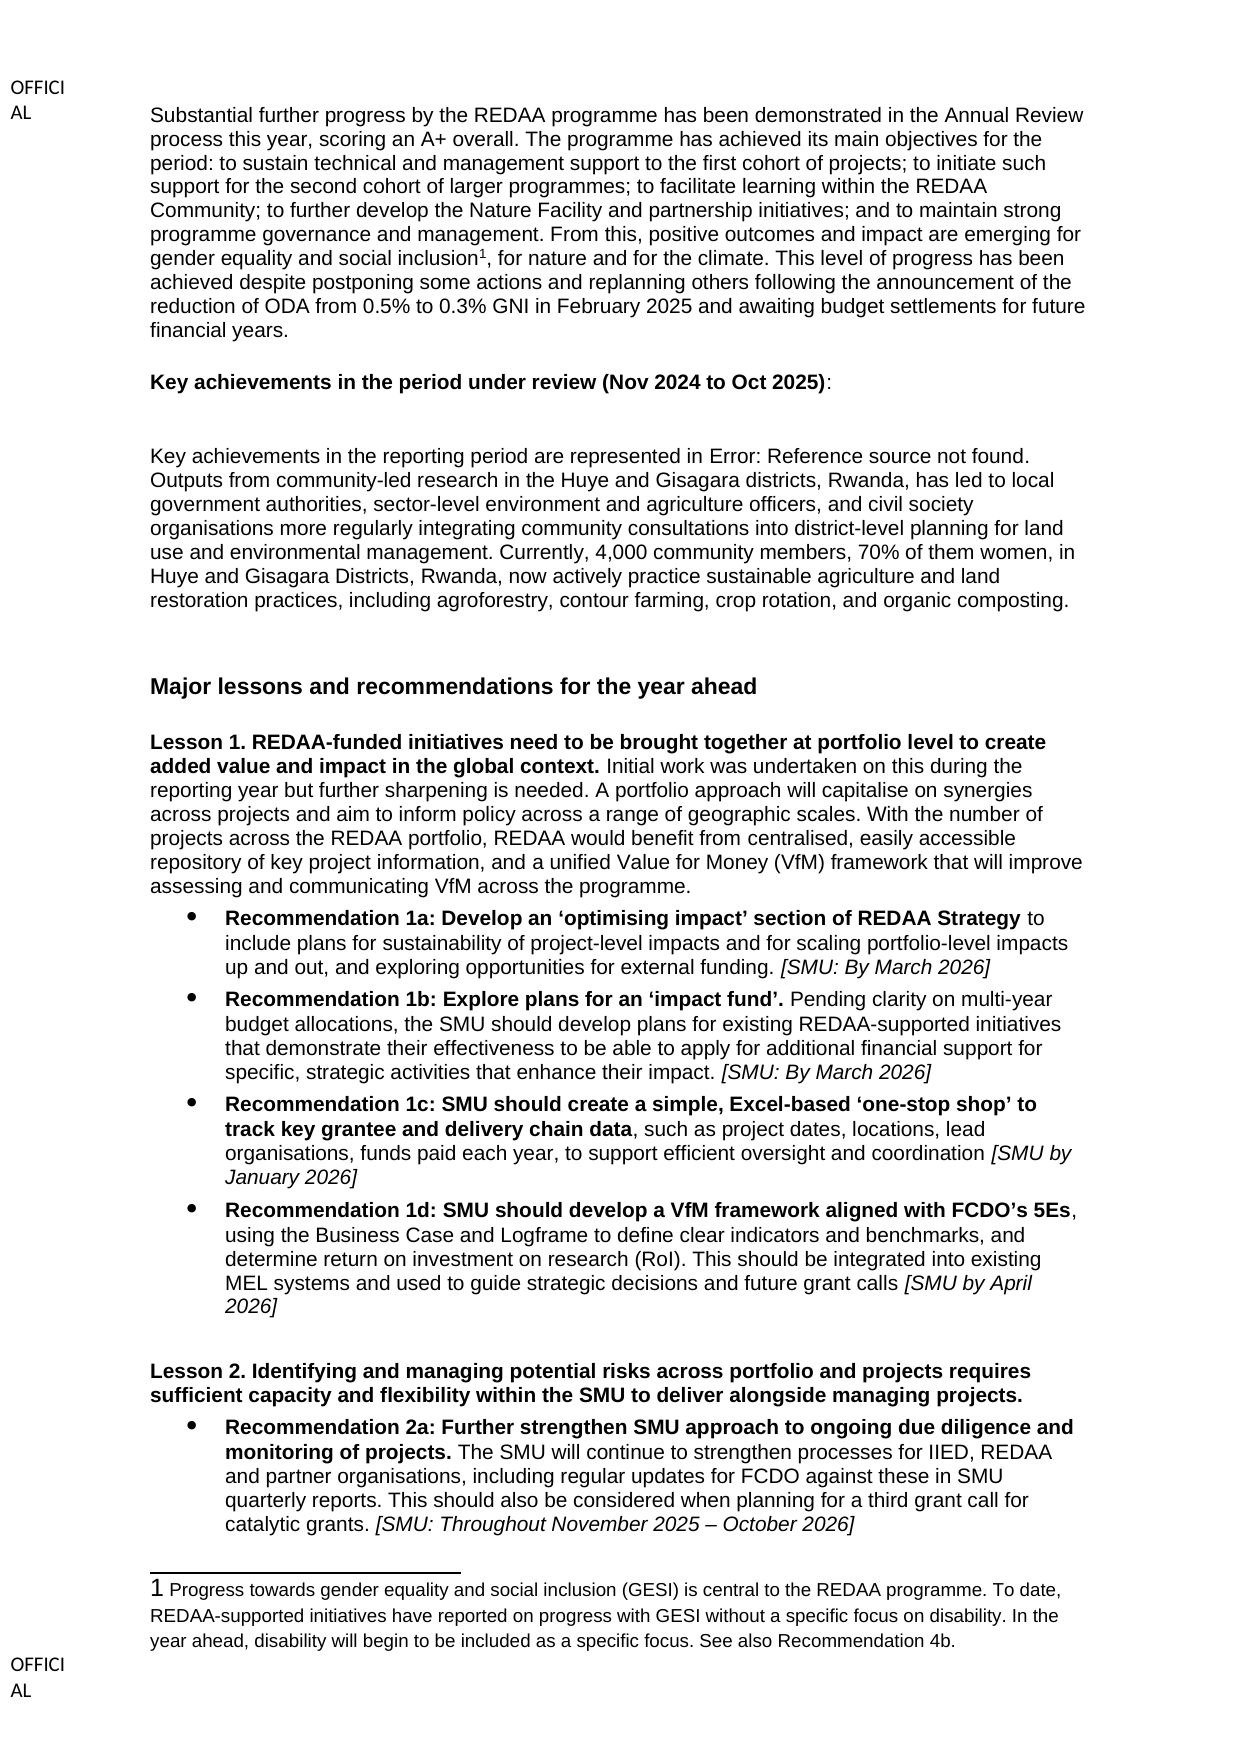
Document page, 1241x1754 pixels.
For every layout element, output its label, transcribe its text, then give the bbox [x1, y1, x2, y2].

text Key achievements in the period under review (Nov 2024 to Oct 2025): [150, 370, 1090, 423]
text Progress towards gender equality and social inclusion (GESI) is central to the REDAA programme. To date, REDAA-supported initiatives have reported on progress with GESI without a specific focus on disability. In the year ahead, disability will begin to be included as a specific focus. See also Recommendation 4b. [150, 1573, 1090, 1651]
list Recommendation 2a: Further strengthen SMU approach to ongoing due diligence and monitoring of projects. The SMU will continue to strengthen processes for IIED, REDAA and partner organisations, including regular updates for FCDO against these in SMU quarterly reports. This should also be considered when planning for a third grant call for catalytic grants. [SMU: Throughout November 2025 – October 2026] [187, 1415, 1090, 1536]
text Lesson 1. REDAA-funded initiatives need to be brought together at portfolio level to create added value and impact in the global context. Initial work was undertaken on this during the reporting year but further sharpening is needed. A portfolio approach will capitalise on synergies across projects and aim to inform policy across a range of geographic scales. With the number of projects across the REDAA portfolio, REDAA would benefit from centralised, easily accessible repository of key project information, and a unified Value for Money (VfM) framework that will improve assessing and communicating VfM across the programme. [150, 730, 1090, 897]
text Key achievements in the reporting period are represented in Figure 1. Outputs from community-led research in the Huye and Gisagara districts, Rwanda, has led to local government authorities, sector-level environment and agriculture officers, and civil society organisations more regularly integrating community consultations into district-level planning for land use and environmental management. Currently, 4,000 community members, 70% of them women, in Huye and Gisagara Districts, Rwanda, now actively practice sustainable agriculture and land restoration practices, including agroforestry, contour farming, crop rotation, and organic composting. [150, 444, 1090, 611]
list Recommendation 1b: Explore plans for an ‘impact fund’. Pending clarity on multi-year budget allocations, the SMU should develop plans for existing REDAA-supported initiatives that demonstrate their effectiveness to be able to apply for additional financial support for specific, strategic activities that enhance their impact. [SMU: By March 2026] [187, 987, 1090, 1084]
list Recommendation 1c: SMU should create a simple, Excel-based ‘one-stop shop’ to track key grantee and delivery chain data, such as project dates, locations, lead organisations, funds paid each year, to support efficient oversight and coordination [SMU by January 2026] [187, 1092, 1090, 1189]
text Substantial further progress by the REDAA programme has been demonstrated in the Annual Review process this year, scoring an A+ overall. The programme has achieved its main objectives for the period: to sustain technical and management support to the first cohort of projects; to initiate such support for the second cohort of larger programmes; to facilitate learning within the REDAA Community; to further develop the Nature Facility and partnership initiatives; and to maintain strong programme governance and management. From this, positive outcomes and impact are emerging for gender equality and social inclusion, for nature and for the climate. This level of progress has been achieved despite postponing some actions and replanning others following the announcement of the reduction of ODA from 0.5% to 0.3% GNI in February 2025 and awaiting budget settlements for future financial years. [150, 102, 1090, 342]
list Recommendation 1d: SMU should develop a VfM framework aligned with FCDO’s 5Es, using the Business Case and Logframe to define clear indicators and benchmarks, and determine return on investment on research (RoI). This should be integrated into existing MEL systems and used to guide strategic decisions and future grant calls [SMU by April 2026] [187, 1197, 1090, 1318]
text Major lessons and recommendations for the year ahead [150, 673, 1090, 699]
list Recommendation 1a: Develop an ‘optimising impact’ section of REDAA Strategy to include plans for sustainability of project-level impacts and for scaling portfolio-level impacts up and out, and exploring opportunities for external funding. [SMU: By March 2026] [187, 906, 1090, 979]
text Lesson 2. Identifying and managing potential risks across portfolio and projects requires sufficient capacity and flexibility within the SMU to deliver alongside managing projects. [150, 1359, 1090, 1407]
